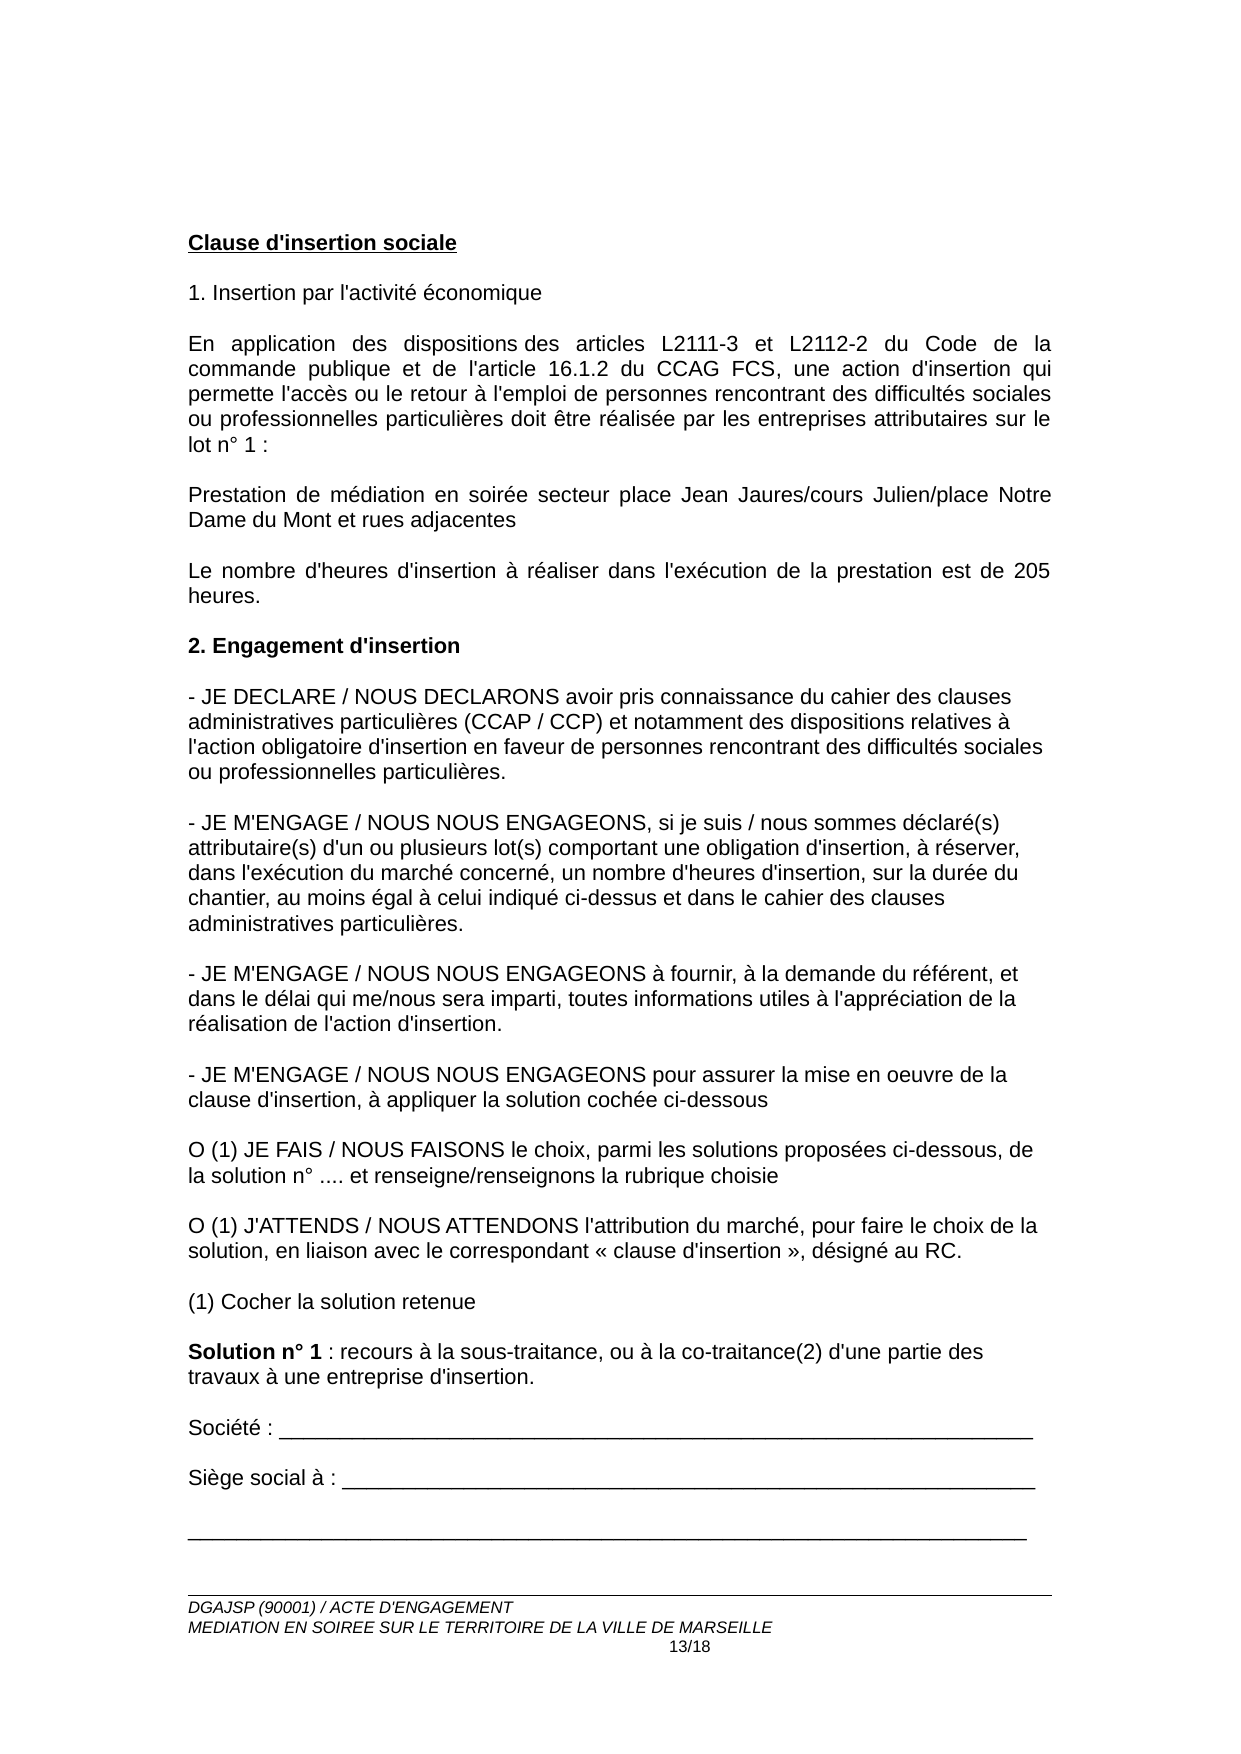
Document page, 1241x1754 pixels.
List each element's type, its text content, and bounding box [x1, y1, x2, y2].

text - JE M'ENGAGE / NOUS NOUS ENGAGEONS pour assurer la mise en oeuvre de la clause d'insertion, à appliquer la solution cochée ci-dessous [188, 1062, 1052, 1112]
text Le nombre d'heures d'insertion à réaliser dans l'exécution de la prestation est de 205 heures. [188, 557, 1052, 608]
text - JE M'ENGAGE / NOUS NOUS ENGAGEONS, si je suis / nous sommes déclaré(s) attributaire(s) d'un ou plusieurs lot(s) comportant une obligation d'insertion, à réserver, dans l'exécution du marché concerné, un nombre d'heures d'insertion, sur la durée du chantier, au moins égal à celui indiqué ci-dessus et dans le cahier des clauses administratives particulières. [188, 809, 1052, 936]
text Clause d'insertion sociale [188, 230, 1052, 255]
text Siège social à : _________________________________________________________ [188, 1465, 1052, 1490]
text - JE DECLARE / NOUS DECLARONS avoir pris connaissance du cahier des clauses administratives particulières (CCAP / CCP) et notamment des dispositions relatives à l'action obligatoire d'insertion en faveur de personnes rencontrant des difficultés sociales ou professionnelles particulières. [188, 683, 1052, 784]
text 1. Insertion par l'activité économique [188, 280, 1052, 305]
text (1) Cocher la solution retenue [188, 1288, 1052, 1314]
text - JE M'ENGAGE / NOUS NOUS ENGAGEONS à fournir, à la demande du référent, et dans le délai qui me/nous sera imparti, toutes informations utiles à l'appréciation de la réalisation de l'action d'insertion. [188, 961, 1052, 1036]
text Société : ______________________________________________________________ [188, 1414, 1052, 1440]
text Solution n° 1 : recours à la sous-traitance, ou à la co-traitance(2) d'une partie des travaux à une entreprise d'insertion. [188, 1339, 1052, 1389]
text En application des dispositions des articles L2111-3 et L2112-2 du Code de la commande publique et de l'article 16.1.2 du CCAG FCS, une action d'insertion qui permette l'accès ou le retour à l'emploi de personnes rencontrant des difficultés sociales ou professionnelles particulières doit être réalisée par les entreprises attributaires sur le lot n° 1 : [188, 331, 1052, 457]
text _____________________________________________________________________ [188, 1515, 1052, 1541]
text Prestation de médiation en soirée secteur place Jean Jaures/cours Julien/place Notre Dame du Mont et rues adjacentes [188, 482, 1052, 532]
text O (1) J'ATTENDS / NOUS ATTENDONS l'attribution du marché, pour faire le choix de la solution, en liaison avec le correspondant « clause d'insertion », désigné au RC. [188, 1213, 1052, 1263]
text 2. Engagement d'insertion [188, 633, 1052, 658]
text O (1) JE FAIS / NOUS FAISONS le choix, parmi les solutions proposées ci-dessous, de la solution n° .... et renseigne/renseignons la rubrique choisie [188, 1137, 1052, 1188]
